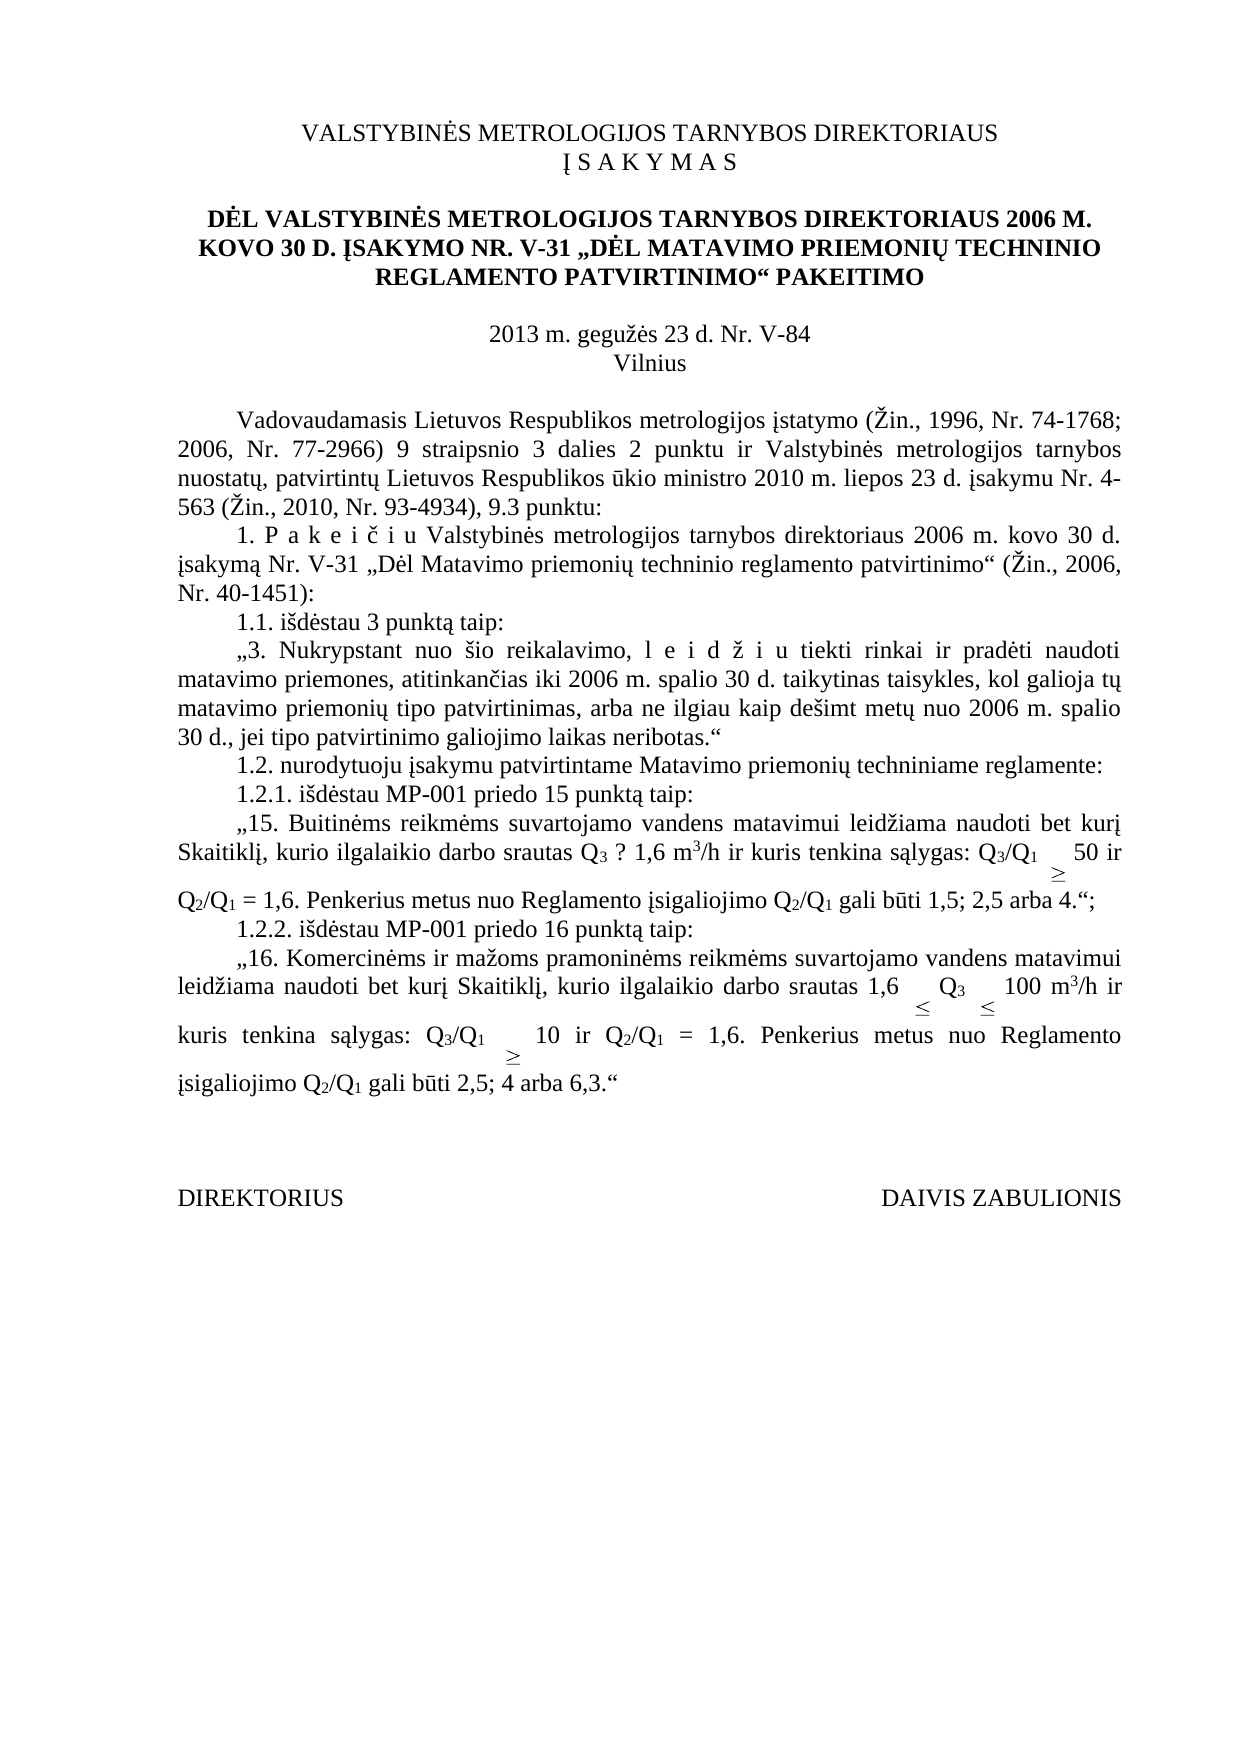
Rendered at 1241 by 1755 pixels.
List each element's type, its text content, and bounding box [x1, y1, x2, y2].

text „15. Buitinėms reikmėms suvartojamo vandens matavimui leidžiama naudoti bet kurį Skaitiklį, kurio ilgalaikio darbo srautas Q3 ? 1,6 m3/h ir kuris tenkina sąlygas: Q3/Q1 >= 50 ir Q2/Q1 = 1,6. Penkerius metus nuo Reglamento įsigaliojimo Q2/Q1 gali būti 1,5; 2,5 arba 4.“; [177, 808, 1122, 914]
text VALSTYBINĖS METROLOGIJOS TARNYBOS DIREKTORIAUS [177, 118, 1122, 147]
text 1.2.1. išdėstau MP-001 priedo 15 punktą taip: [177, 779, 1122, 808]
text 1.1. išdėstau 3 punktą taip: [177, 607, 1122, 636]
text 1.2. nurodytuoju įsakymu patvirtintame Matavimo priemonių techniniame reglamente: [177, 751, 1122, 779]
text „16. Komercinėms ir mažoms pramoninėms reikmėms suvartojamo vandens matavimui leidžiama naudoti bet kurį Skaitiklį, kurio ilgalaikio darbo srautas 1,6 <= Q3 <= 100 m3/h ir kuris tenkina sąlygas: Q3/Q1 >= 10 ir Q2/Q1 = 1,6. Penkerius metus nuo Reglamento įsigaliojimo Q2/Q1 gali būti 2,5; 4 arba 6,3.“ [177, 943, 1122, 1097]
text Į S A K Y M A S [177, 147, 1122, 176]
text Dėl valstybinės metrologijos tarnybos direktoriaus 2006 m. kovo 30 d. įsakymo Nr. V-31 „Dėl matavimo priemonių techninio reglamento patvirtinimo“ pakeitimo [177, 204, 1122, 291]
text Direktorius Daivis Zabulionis [177, 1183, 1122, 1212]
text 1.2.2. išdėstau MP-001 priedo 16 punktą taip: [177, 914, 1122, 943]
text 2013 m. gegužės 23 d. Nr. V-84 [177, 319, 1122, 348]
text „3. Nukrypstant nuo šio reikalavimo, l e i d ž i u tiekti rinkai ir pradėti naudoti matavimo priemones, atitinkančias iki 2006 m. spalio 30 d. taikytinas taisykles, kol galioja tų matavimo priemonių tipo patvirtinimas, arba ne ilgiau kaip dešimt metų nuo 2006 m. spalio 30 d., jei tipo patvirtinimo galiojimo laikas neribotas.“ [177, 636, 1122, 751]
text Vilnius [177, 348, 1122, 377]
text 1. P a k e i č i u Valstybinės metrologijos tarnybos direktoriaus 2006 m. kovo 30 d. įsakymą Nr. V-31 „Dėl Matavimo priemonių techninio reglamento patvirtinimo“ (Žin., 2006, Nr. 40-1451): [177, 521, 1122, 607]
text Vadovaudamasis Lietuvos Respublikos metrologijos įstatymo (Žin., 1996, Nr. 74-1768; 2006, Nr. 77-2966) 9 straipsnio 3 dalies 2 punktu ir Valstybinės metrologijos tarnybos nuostatų, patvirtintų Lietuvos Respublikos ūkio ministro 2010 m. liepos 23 d. įsakymu Nr. 4-563 (Žin., 2010, Nr. 93-4934), 9.3 punktu: [177, 406, 1122, 521]
